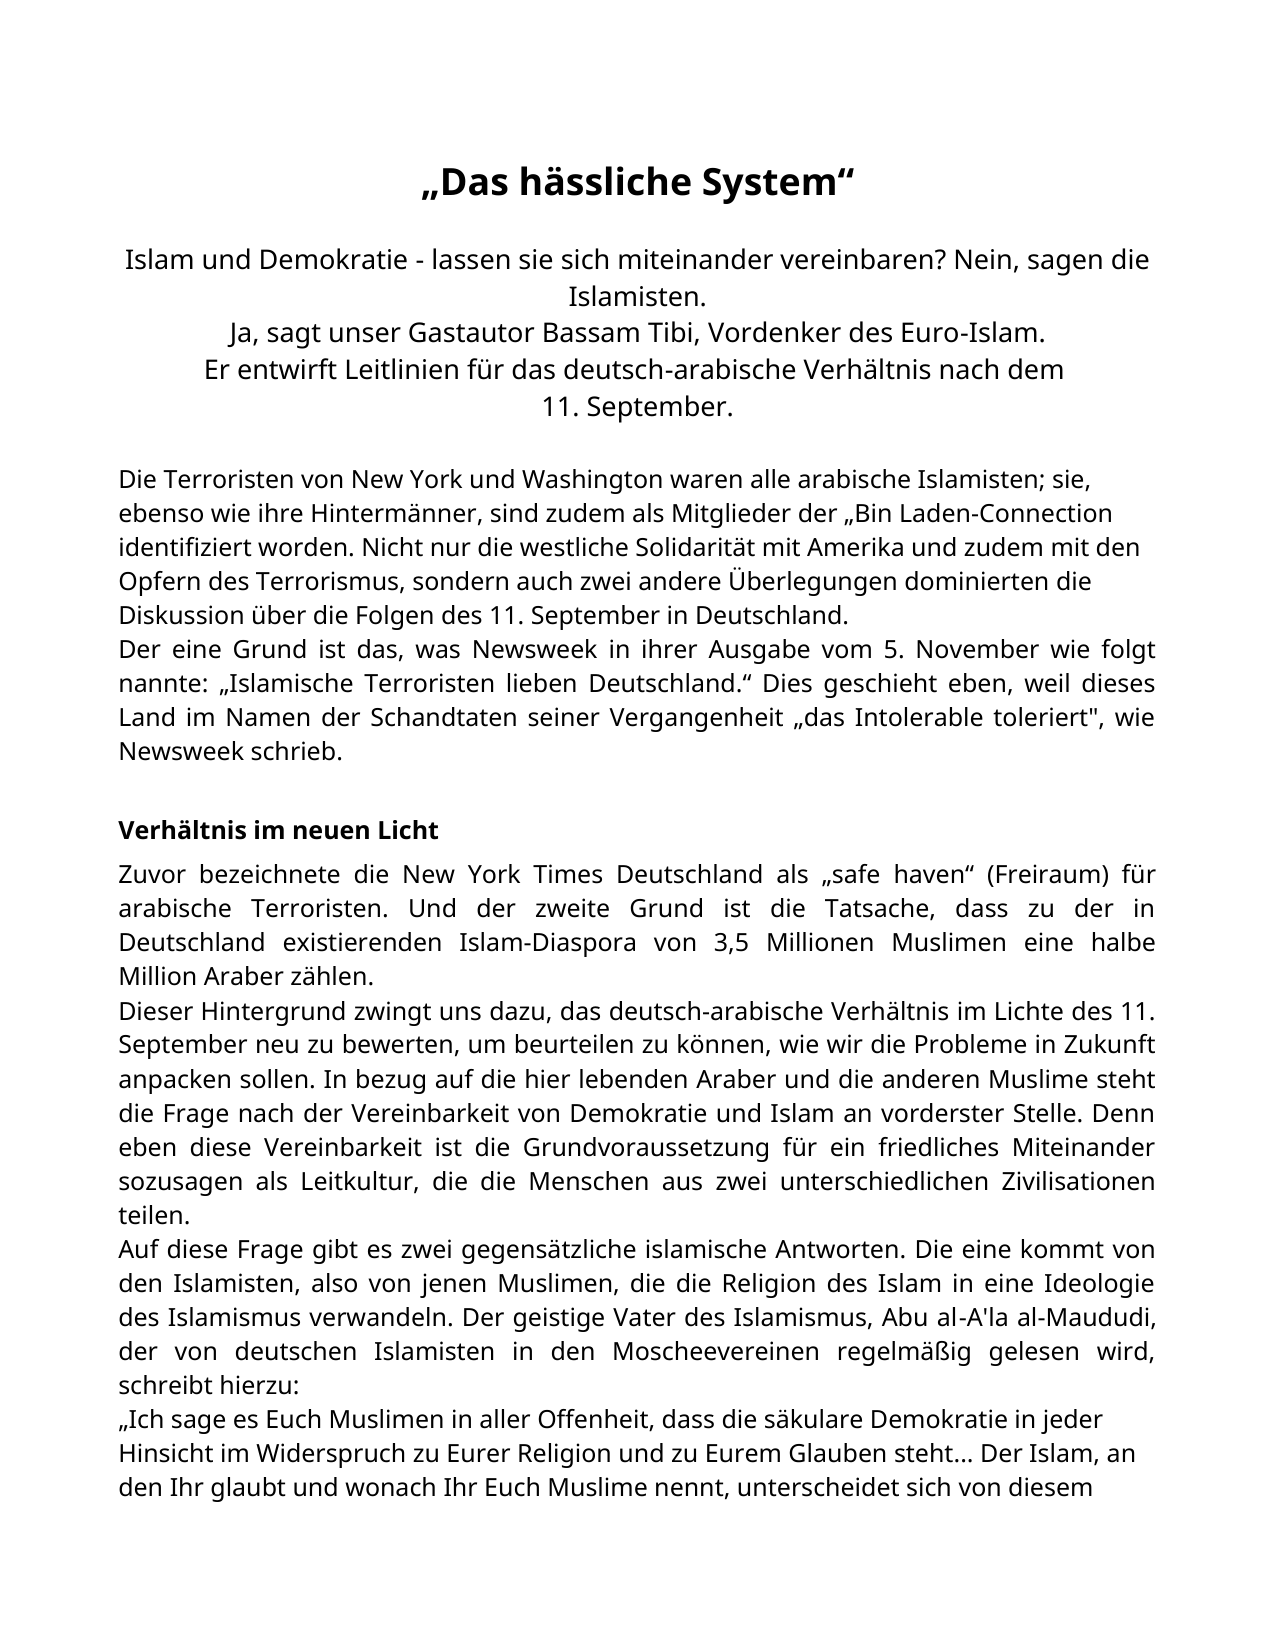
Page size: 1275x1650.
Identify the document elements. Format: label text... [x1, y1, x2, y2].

text Auf diese Frage gibt es zwei gegensätzliche islamische Antworten. Die eine kommt von den Islamisten, also von jenen Muslimen, die die Religion des Islam in eine Ideologie des Islamismus verwandeln. Der geistige Vater des Islamismus, Abu al‑A'la al‑Maududi, der von deutschen Islamisten in den Moscheevereinen regelmäßig gelesen wird, schreibt hierzu: [118, 1232, 1157, 1402]
text Dieser Hintergrund zwingt uns dazu, das deutsch-arabische Verhältnis im Lichte des 11. September neu zu bewerten, um beurteilen zu können, wie wir die Probleme in Zukunft anpacken sollen. In bezug auf die hier lebenden Araber und die anderen Muslime steht die Frage nach der Vereinbarkeit von Demokratie und Islam an vorderster Stelle. Denn eben diese Vereinbarkeit ist die Grundvoraussetzung für ein friedliches Miteinander sozusagen als Leitkultur, die die Menschen aus zwei unterschiedlichen Zivilisationen teilen. [118, 993, 1157, 1232]
text Zuvor bezeichnete die New York Times Deutschland als „safe haven“ (Freiraum) für arabische Terroristen. Und der zweite Grund ist die Tatsache, dass zu der in Deutschland existierenden Islam-Diaspora von 3,5 Millionen Muslimen eine halbe Million Araber zählen. [118, 857, 1157, 993]
text Islam und Demokratie ‑ lassen sie sich miteinander vereinbaren? Nein, sagen die Islamisten. [118, 240, 1157, 314]
subtitle „Das hässliche System“ [118, 155, 1157, 206]
subtitle Verhältnis im neuen Licht [118, 812, 1157, 846]
text Ja, sagt unser Gastautor Bassam Tibi, Vordenker des Euro‑Islam. [118, 314, 1157, 351]
text Er entwirft Leitlinien für das deutsch‑arabische Verhältnis nach dem [118, 351, 1157, 388]
text 11. September. [118, 388, 1157, 424]
text Der eine Grund ist das, was Newsweek in ihrer Ausgabe vom 5. November wie folgt nannte: „Islamische Terroristen lieben Deutschland.“ Dies geschieht eben, weil dieses Land im Namen der Schandtaten seiner Vergangenheit „das Intolerable toleriert", wie Newsweek schrieb. [118, 632, 1157, 768]
text „Ich sage es Euch Muslimen in aller Offenheit, dass die säkulare Demokratie in jeder Hinsicht im Widerspruch zu Eurer Religion und zu Eurem Glauben steht... Der Islam, an den Ihr glaubt und wonach Ihr Euch Muslime nennt, unterscheidet sich von diesem [118, 1402, 1157, 1504]
text Die Terroristen von New York und Washington waren alle arabische Islamisten; sie, ebenso wie ihre Hintermänner, sind zudem als Mitglieder der „Bin Laden-Connection identifiziert worden. Nicht nur die westliche Solidarität mit Amerika und zudem mit den Opfern des Terrorismus, sondern auch zwei andere Überlegungen dominierten die Diskussion über die Folgen des 11. September in Deutschland. [118, 461, 1157, 632]
